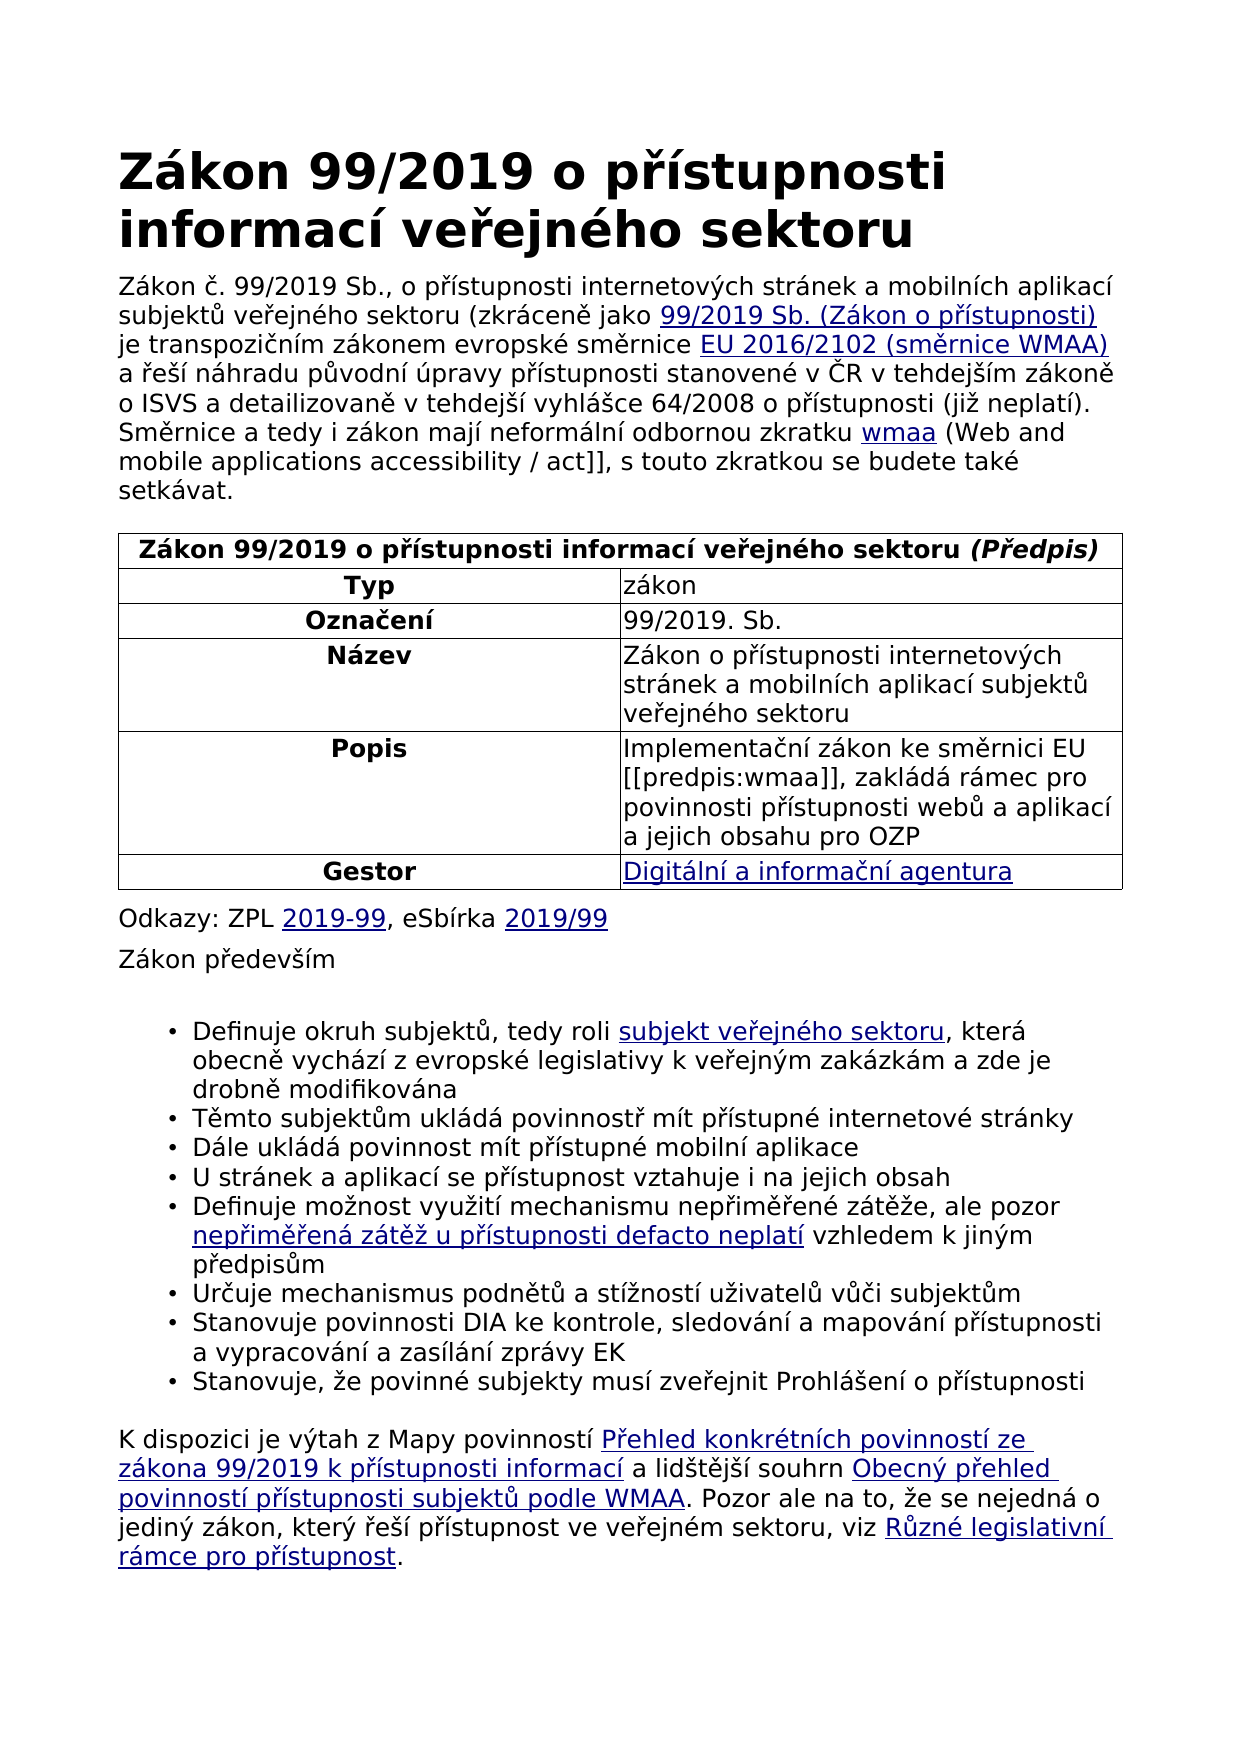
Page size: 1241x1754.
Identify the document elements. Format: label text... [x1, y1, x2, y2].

list Definuje možnost využití mechanismu nepřiměřené zátěže, ale pozor nepřiměřená zátěž u přístupnosti defacto neplatí vzhledem k jiným předpisům [177, 1192, 1122, 1279]
table_cell Označení [119, 604, 620, 638]
list Těmto subjektům ukládá povinnostř mít přístupné internetové stránky [177, 1104, 1122, 1133]
table_cell Zákon o přístupnosti internetových stránek a mobilních aplikací subjektů veřejného sektoru [621, 639, 1122, 731]
table_cell Implementační zákon ke směrnici EU [[predpis:wmaa]], zakládá rámec pro povinnosti přístupnosti webů a aplikací a jejich obsahu pro OZP [621, 732, 1122, 854]
list Stanovuje povinnosti DIA ke kontrole, sledování a mapování přístupnosti a vypracování a zasílání zprávy EK [177, 1308, 1122, 1367]
list Určuje mechanismus podnětů a stížností uživatelů vůči subjektům [177, 1279, 1122, 1308]
table_cell Gestor [119, 855, 620, 889]
table_cell Digitální a informační agentura [621, 855, 1122, 889]
list Definuje okruh subjektů, tedy roli subjekt veřejného sektoru, která obecně vychází z evropské legislativy k veřejným zakázkám a zde je drobně modifikována [177, 1017, 1122, 1104]
text Zákon především [118, 946, 1122, 975]
subtitle Zákon 99/2019 o přístupnosti informací veřejného sektoru [118, 143, 1122, 259]
list Dále ukládá povinnost mít přístupné mobilní aplikace [177, 1133, 1122, 1163]
list Stanovuje, že povinné subjekty musí zveřejnit Prohlášení o přístupnosti [177, 1367, 1122, 1396]
text K dispozici je výtah z Mapy povinností Přehled konkrétních povinností ze zákona 99/2019 k přístupnosti informací a lidštější souhrn Obecný přehled povinností přístupnosti subjektů podle WMAA. Pozor ale na to, že se nejedná o jediný zákon, který řeší přístupnost ve veřejném sektoru, viz Různé legislativní rámce pro přístupnost. [118, 1426, 1122, 1571]
table_cell Název [119, 639, 620, 731]
text Zákon č. 99/2019 Sb., o přístupnosti internetových stránek a mobilních aplikací subjektů veřejného sektoru (zkráceně jako 99/2019 Sb. (Zákon o přístupnosti) je transpozičním zákonem evropské směrnice EU 2016/2102 (směrnice WMAA) a řeší náhradu původní úpravy přístupnosti stanovené v ČR v tehdejším zákoně o ISVS a detailizovaně v tehdejší vyhlášce 64/2008 o přístupnosti (již neplatí). Směrnice a tedy i zákon mají neformální odbornou zkratku wmaa (Web and mobile applications accessibility / act]], s touto zkratkou se budete také setkávat. [118, 272, 1122, 505]
table_cell 99/2019. Sb. [621, 604, 1122, 638]
table_cell Typ [119, 569, 620, 603]
table_cell zákon [621, 569, 1122, 603]
list U stránek a aplikací se přístupnost vztahuje i na jejich obsah [177, 1163, 1122, 1192]
table_header Zákon 99/2019 o přístupnosti informací veřejného sektoru (Předpis) [119, 534, 1122, 568]
table_cell Popis [119, 732, 620, 854]
text Odkazy: ZPL 2019-99, eSbírka 2019/99 [118, 904, 1122, 933]
